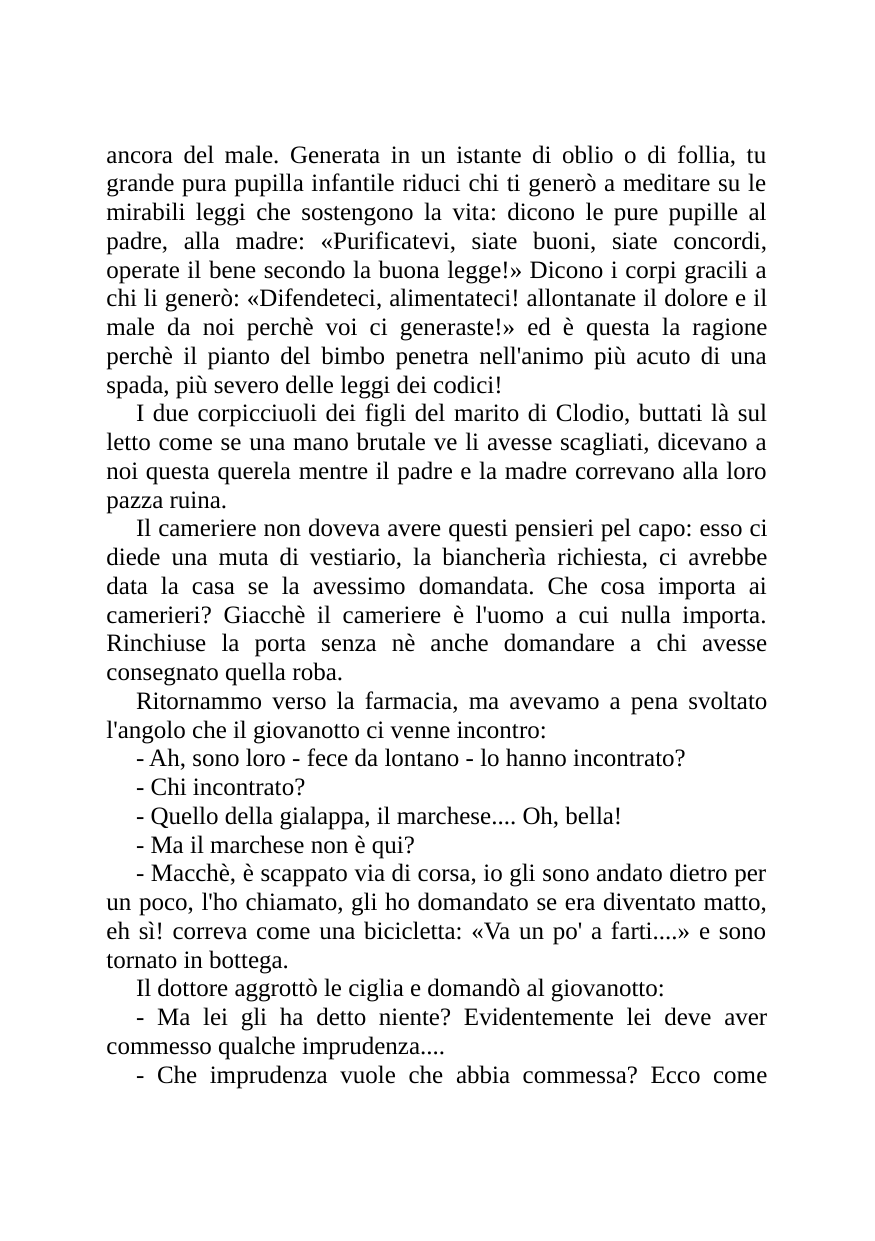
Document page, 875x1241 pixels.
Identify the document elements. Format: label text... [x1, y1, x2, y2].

text - Ah, sono loro - fece da lontano - lo hanno incontrato? [106, 743, 768, 772]
text - Ma lei gli ha detto niente? Evidentemente lei deve aver commesso qualche imprudenza.... [106, 1002, 768, 1060]
text Ritornammo verso la farmacia, ma avevamo a pena svoltato l'angolo che il giovanotto ci venne incontro: [106, 686, 768, 743]
text - Ma il marchese non è qui? [106, 830, 768, 858]
text ancora del male. Generata in un istante di oblio o di follia, tu grande pura pupilla infantile riduci chi ti generò a meditare su le mirabili leggi che sostengono la vita: dicono le pure pupille al padre, alla madre: «Purificatevi, siate buoni, siate concordi, operate il bene secondo la buona legge!» Dicono i corpi gracili a chi li generò: «Difendeteci, alimentateci! allontanate il dolore e il male da noi perchè voi ci generaste!» ed è questa la ragione perchè il pianto del bimbo penetra nell'animo più acuto di una spada, più severo delle leggi dei codici! [106, 140, 768, 398]
text - Macchè, è scappato via di corsa, io gli sono andato dietro per un poco, l'ho chiamato, gli ho domandato se era diventato matto, eh sì! correva come una bicicletta: «Va un po' a farti....» e sono tornato in bottega. [106, 858, 768, 973]
text Il cameriere non doveva avere questi pensieri pel capo: esso ci diede una muta di vestiario, la biancherìa richiesta, ci avrebbe data la casa se la avessimo domandata. Che cosa importa ai camerieri? Giacchè il cameriere è l'uomo a cui nulla importa. Rinchiuse la porta senza nè anche domandare a chi avesse consegnato quella roba. [106, 513, 768, 686]
text I due corpicciuoli dei figli del marito di Clodio, buttati là sul letto come se una mano brutale ve li avesse scagliati, dicevano a noi questa querela mentre il padre e la madre correvano alla loro pazza ruina. [106, 398, 768, 513]
text - Chi incontrato? [106, 772, 768, 801]
text - Che imprudenza vuole che abbia commessa? Ecco come [106, 1060, 768, 1088]
text - Quello della gialappa, il marchese.... Oh, bella! [106, 801, 768, 830]
text Il dottore aggrottò le ciglia e domandò al giovanotto: [106, 973, 768, 1002]
